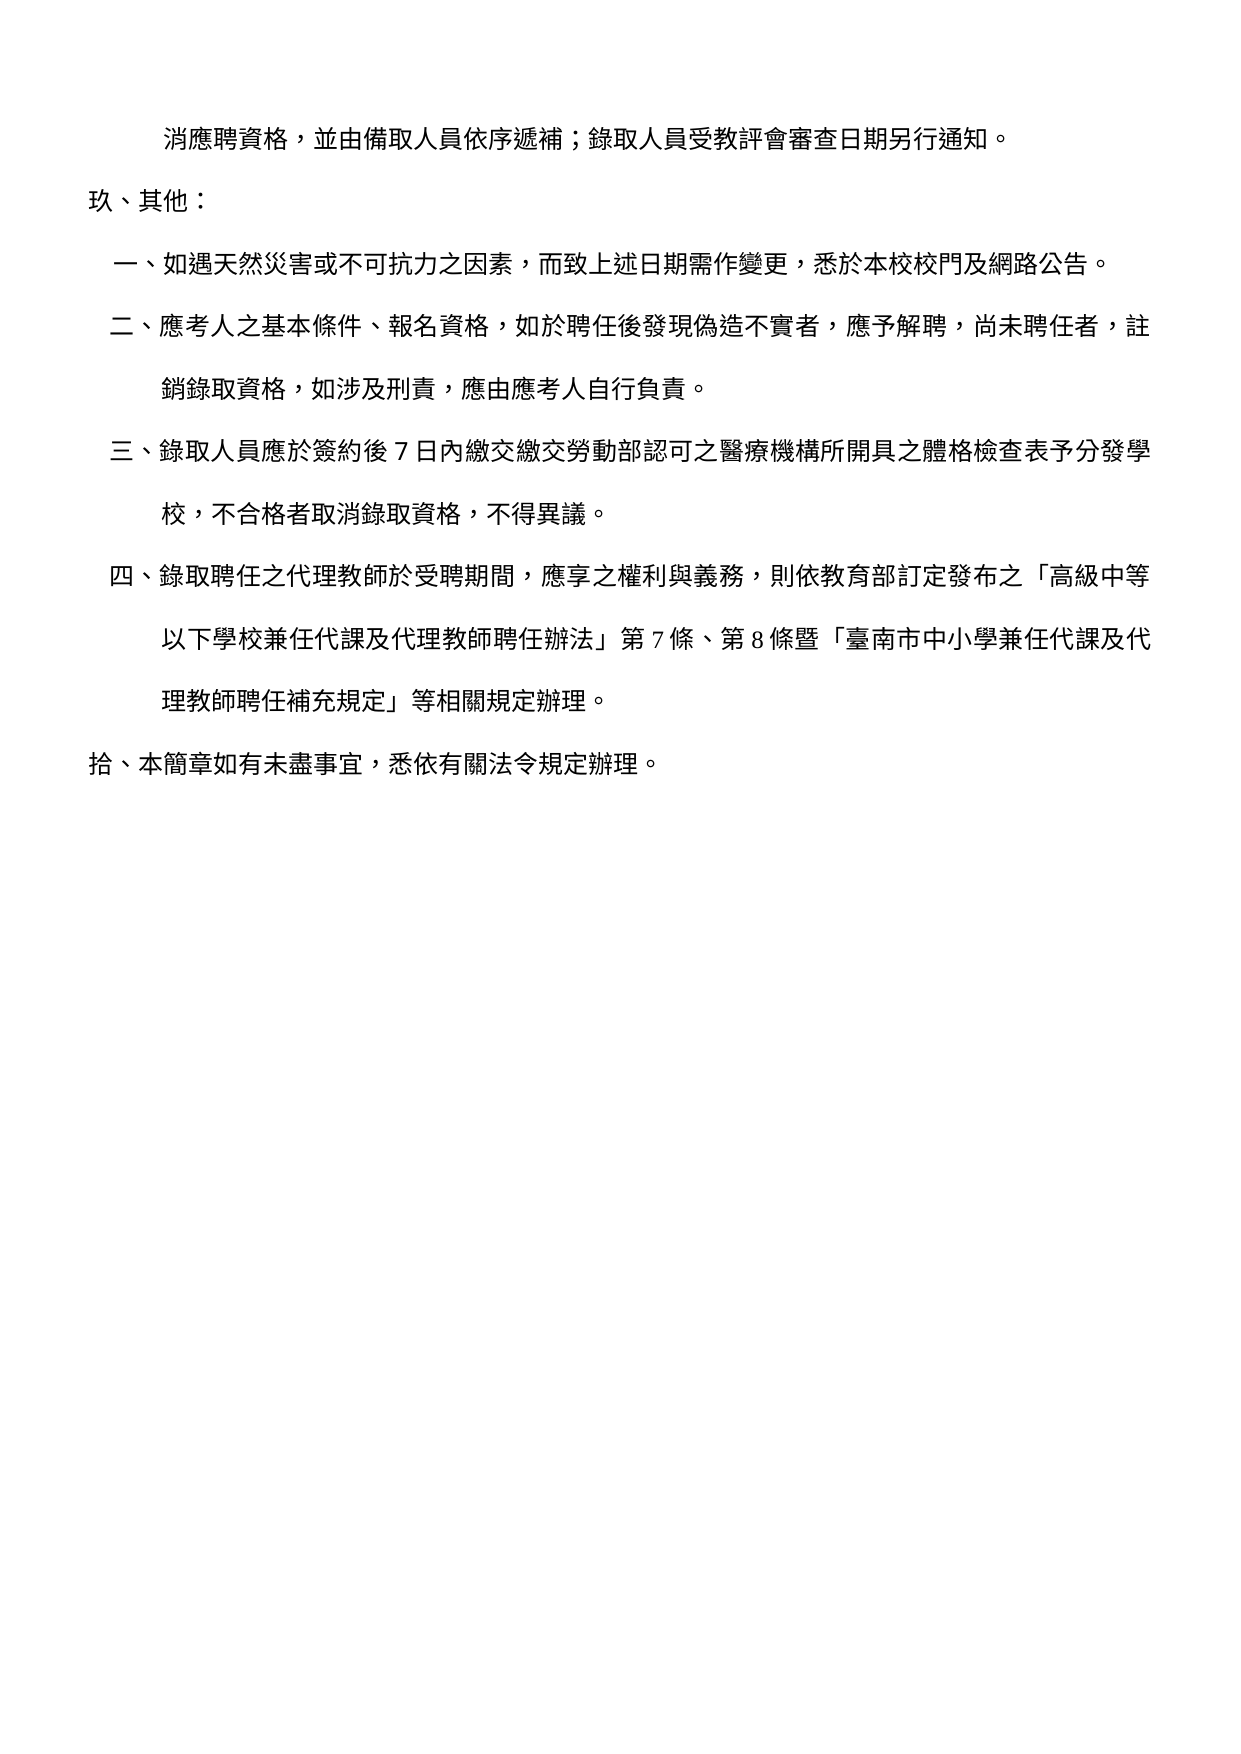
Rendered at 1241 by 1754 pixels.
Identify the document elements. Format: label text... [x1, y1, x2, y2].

text 三、錄取人員應於簽約後7日內繳交繳交勞動部認可之醫療機構所開具之體格檢查表予分發學校，不合格者取消錄取資格，不得異議。 [109, 408, 1152, 533]
text 拾、本簡章如有未盡事宜，悉依有關法令規定辦理。 [89, 721, 1152, 783]
text 二、應考人之基本條件、報名資格，如於聘任後發現偽造不實者，應予解聘，尚未聘任者，註銷錄取資格，如涉及刑責，應由應考人自行負責。 [109, 283, 1152, 408]
text 四、錄取聘任之代理教師於受聘期間，應享之權利與義務，則依教育部訂定發布之「高級中等以下學校兼任代課及代理教師聘任辦法」第7條、第8條暨「臺南市中小學兼任代課及代理教師聘任補充規定」等相關規定辦理。 [109, 533, 1152, 721]
list 消應聘資格，並由備取人員依序遞補；錄取人員受教評會審查日期另行通知。 [114, 96, 1152, 158]
text 一、如遇天然災害或不可抗力之因素，而致上述日期需作變更，悉於本校校門及網路公告。 [89, 221, 1152, 283]
list 玖、其他： [89, 158, 1152, 221]
